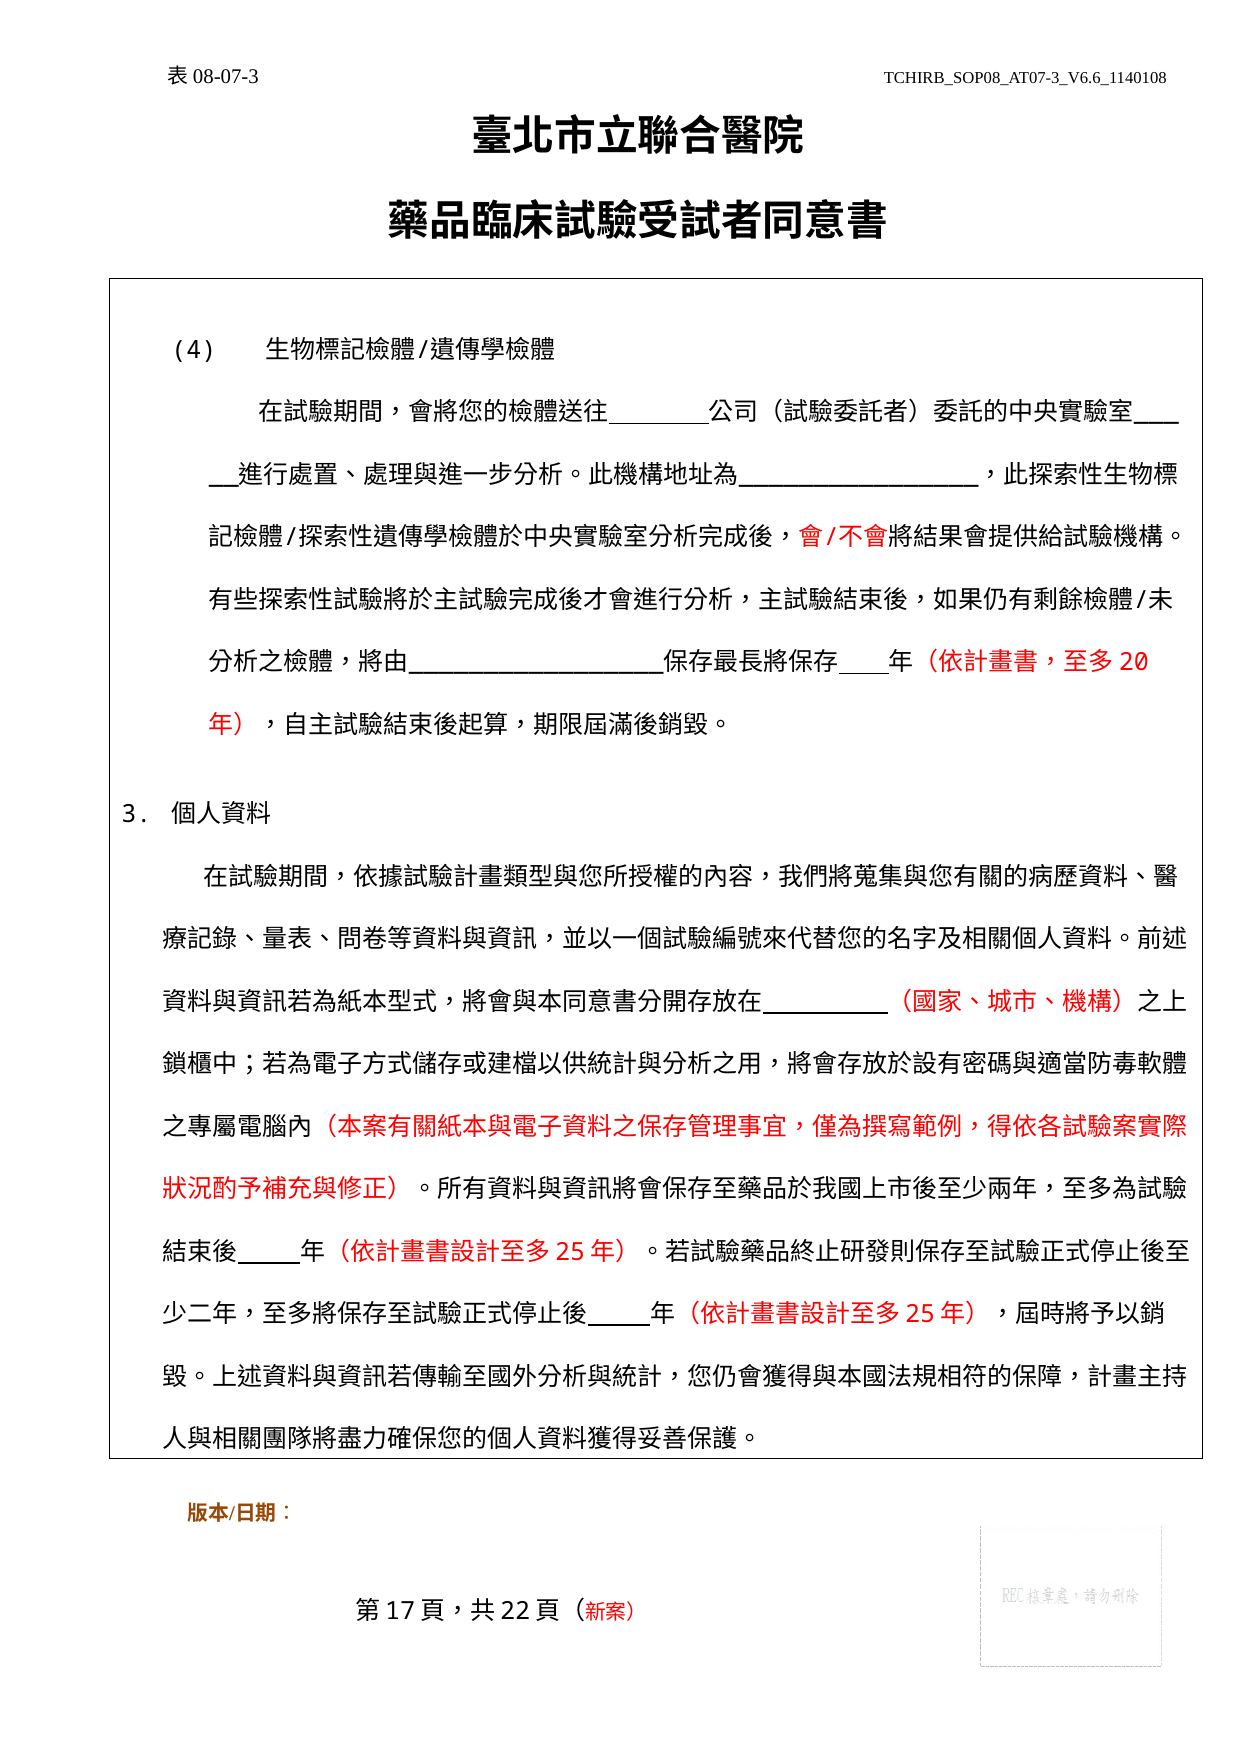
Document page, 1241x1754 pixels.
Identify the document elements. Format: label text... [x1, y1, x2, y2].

table_cell 受試者之檢體(含其衍生物)、個人資料之保存、使用與再利用 檢體及剩餘檢體之保存與使用 檢體（含其衍生物）之保存與使用 為研究所需，我們所蒐集您的檢體，將依本試驗計畫使用，檢體將保存於__________(單位、實驗室；檢體如送至國外實驗室，請以詳敘實驗室所在國家、城市、所在及機構名稱)，直至_________（填寫說明至多20年）年保存期限屆滿，我們將依法銷毀。為了保護您的個人隱私，我們將以一個試驗編號來代替您的名字及相關個人資料，以確認您的檢體及與相關資料受到完整保密。如果您對檢體的使用有疑慮，或您有任何想要銷毀檢體的需求，請立即與我們聯絡(聯絡人：_________電話：_________），我們即會將您的檢體銷毀。您也可以聯繫臺北市立聯合醫院人體研究倫理審查委員會(電話：(02)27093600轉3802或3846)，以協助您解決檢體在研究使用上的任何爭議。 剩餘檢體（含其衍生物）之再利用 您的生物檢體將會以專屬號碼進行編碼並在 公司(試驗委託者)的控管下儲存最長 （填寫說明至多20年）年，期限屆滿後銷毀。 所有新的試驗計畫者要再經由臺北市立聯合醫院人體研究倫理審查委員會審議通過，人體研究倫理審查委員會若認定新的研究超出您的同意範圍，將要求我們重新得到您的同意。 是否同意剩餘檢體保留提供未來 研究之用，並授權臺北市立聯合醫院人體研究倫理審查委員會審議是否需要再取得您的同意（擇一） 不同意保存我的剩餘檢體，試驗結束後請銷毀。 同意以非去連結之方式保存我的剩餘檢體，逾越原同意使用範圍時，需再次得到我的同意才可使用我的檢體進行新的研究。 檢體及剩餘檢體之部份類型(檢體類型可依計畫書內容自行增減) 一般生化、血液檢驗檢體 在試驗期間，會將您的檢體送往 公司（試驗委託者）委託的中央實驗室_____分析，此機構地址________________，中央實驗室會在分析後立即將分析結果提供給試驗中心，若有剩餘檢體，將會儲存一周直到檢驗結果複檢完畢，不會長期儲存（依計畫書說明，至多20年），期限屆滿後銷毀。 藥物動力學檢體 在試驗期間，會將您的檢體送往 公司（試驗委託者）委託的中央實驗室_____進行處置、處理與進一步分析。此機構地址為________________。分析的結果並不會提供給試驗中心。完成試驗後，若有剩餘檢體，將會儲存直到至少完成臨床試驗報告為止，最長將保存 年（依計畫書，至多20年），期限屆滿後銷毀。 生物標記檢體/遺傳學檢體 在試驗期間，會將您的檢體送往 公司（試驗委託者）委託的中央實驗室_____進行處置、處理與進一步分析。此機構地址為________________ 。中央實驗室會/不會在分析後將實驗室結果提供給試驗中心，完成臨床試驗後，若有剩餘檢體，將保存於_________________，最長將保存 年（依計畫書說明，至多20年），期限屆滿後銷毀。 生物標記檢體/遺傳學檢體 在試驗期間，會將您的檢體送往 公司（試驗委託者）委託的中央實驗室_____進行處置、處理與進一步分析。此機構地址為________________，此探索性生物標記檢體/探索性遺傳學檢體於中央實驗室分析完成後，會/不會將結果會提供給試驗機構。有些探索性試驗將於主試驗完成後才會進行分析，主試驗結束後，如果仍有剩餘檢體/未分析之檢體，將由_________________保存最長將保存 年（依計畫書，至多20年），自主試驗結束後起算，期限屆滿後銷毀。 個人資料 在試驗期間，依據試驗計畫類型與您所授權的內容，我們將蒐集與您有關的病歷資料、醫療記錄、量表、問卷等資料與資訊，並以一個試驗編號來代替您的名字及相關個人資料。前述資料與資訊若為紙本型式，將會與本同意書分開存放在 （國家、城市、機構）之上鎖櫃中；若為電子方式儲存或建檔以供統計與分析之用，將會存放於設有密碼與適當防毒軟體之專屬電腦內（本案有關紙本與電子資料之保存管理事宜，僅為撰寫範例，得依各試驗案實際狀況酌予補充與修正）。所有資料與資訊將會保存至藥品於我國上市後至少兩年，至多為試驗結束後 年（依計畫書設計至多25年）。若試驗藥品終止研發則保存至試驗正式停止後至少二年，至多將保存至試驗正式停止後 年（依計畫書設計至多25年），屆時將予以銷毀。上述資料與資訊若傳輸至國外分析與統計，您仍會獲得與本國法規相符的保障，計畫主持人與相關團隊將盡力確保您的個人資料獲得妥善保護。 基因檢測結果 以下內容請依據狀況擇一填寫 填寫範例一：如果基因檢測結果有任何新資訊，是否需要提供資訊告知您: 需要告知 不需要告知 填寫範例二：因基因檢測結果尚屬研究階段，不確定性過高/或研究發現不具醫療實用價值，故不會告知您檢測結果。 [110, 279, 1202, 1457]
